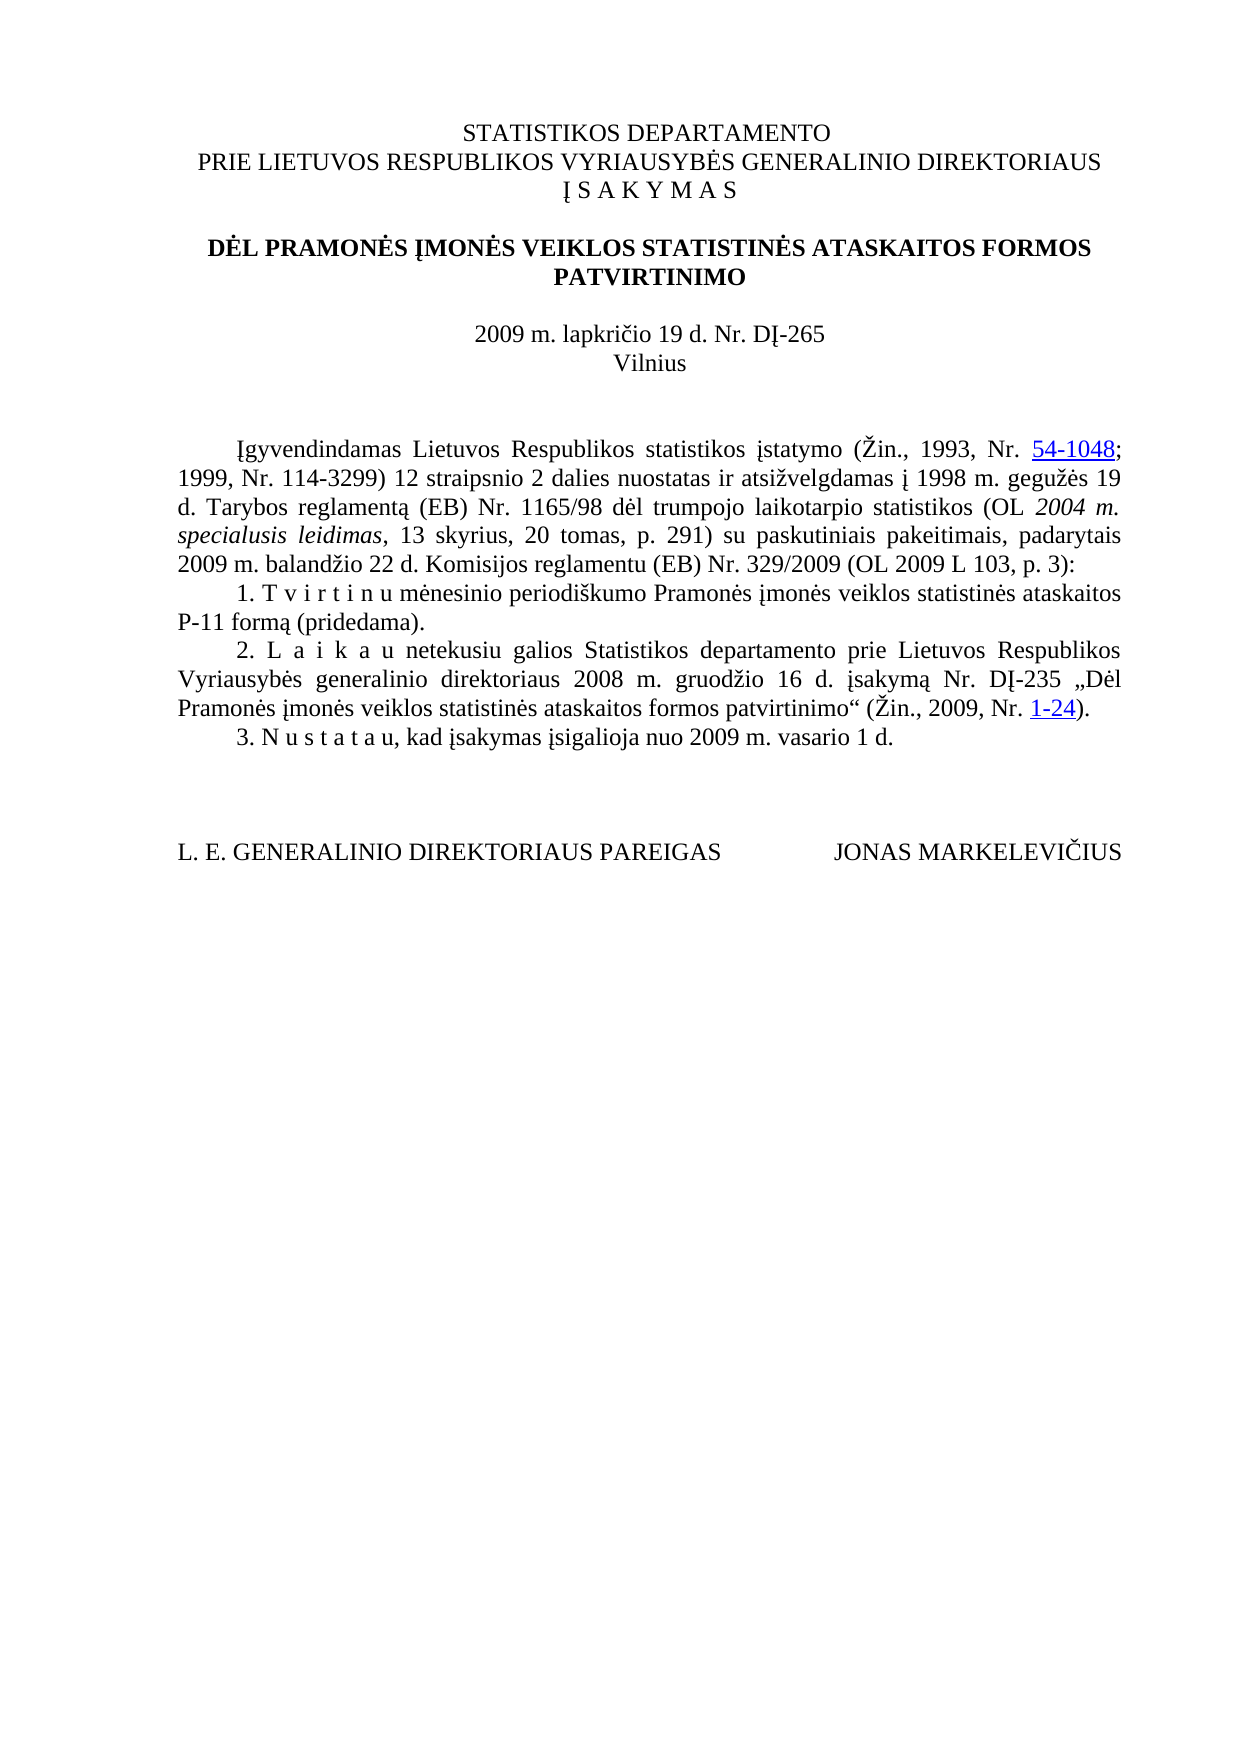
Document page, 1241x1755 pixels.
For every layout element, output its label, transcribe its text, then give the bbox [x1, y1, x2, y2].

text PRIE LIETUVOS RESPUBLIKOS VYRIAUSYBĖS GENERALINIO DIREKTORIAUS [177, 147, 1122, 176]
text STATISTIKOS DEPARTAMENTO [177, 118, 1122, 147]
text 1. T v i r t i n u mėnesinio periodiškumo Pramonės įmonės veiklos statistinės ataskaitos P-11 formą (pridedama). [177, 578, 1122, 636]
text L. e. generalinio direktoriaus pareigas Jonas Markelevičius [177, 837, 1122, 866]
text 3. N u s t a t a u, kad įsakymas įsigalioja nuo 2009 m. vasario 1 d. [177, 722, 1122, 751]
text 2. L a i k a u netekusiu galios Statistikos departamento prie Lietuvos Respublikos Vyriausybės generalinio direktoriaus 2008 m. gruodžio 16 d. įsakymą Nr. DĮ-235 „Dėl Pramonės įmonės veiklos statistinės ataskaitos formos patvirtinimo“ (Žin., 2009, Nr. 1-24). [177, 636, 1122, 722]
text Vilnius [177, 348, 1122, 377]
text DĖL PRAMONĖS ĮMONĖS VEIKLOS STATISTINĖS ATASKAITOS FORMOS PATVIRTINIMO [177, 233, 1122, 291]
text Įgyvendindamas Lietuvos Respublikos statistikos įstatymo (Žin., 1993, Nr. 54-1048; 1999, Nr. 114-3299) 12 straipsnio 2 dalies nuostatas ir atsižvelgdamas į 1998 m. gegužės 19 d. Tarybos reglamentą (EB) Nr. 1165/98 dėl trumpojo laikotarpio statistikos (OL 2004 m. specialusis leidimas, 13 skyrius, 20 tomas, p. 291) su paskutiniais pakeitimais, padarytais 2009 m. balandžio 22 d. Komisijos reglamentu (EB) Nr. 329/2009 (OL 2009 L 103, p. 3): [177, 434, 1122, 578]
text 2009 m. lapkričio 19 d. Nr. DĮ-265 [177, 319, 1122, 348]
text Į S A K Y M A S [177, 176, 1122, 204]
